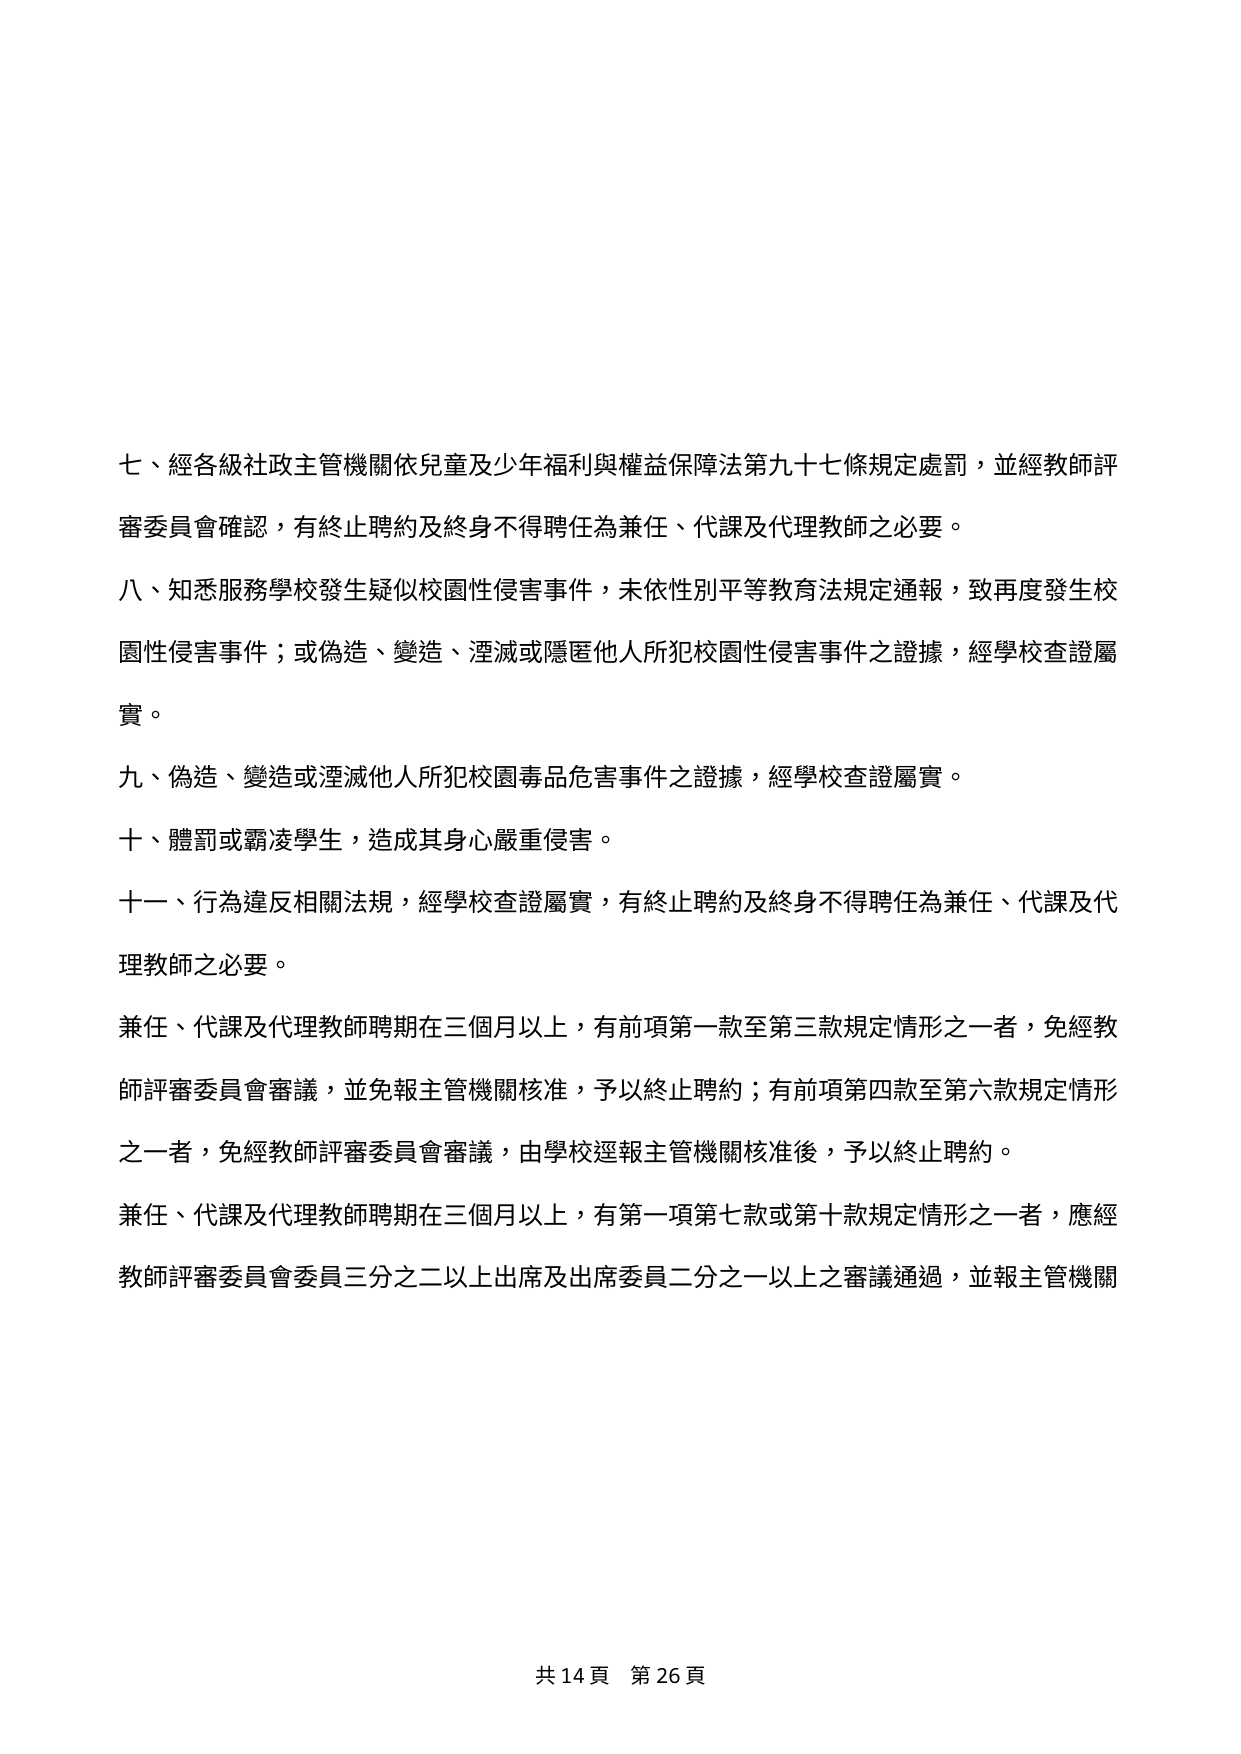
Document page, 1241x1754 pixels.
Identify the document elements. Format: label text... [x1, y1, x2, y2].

text 十一、行為違反相關法規，經學校查證屬實，有終止聘約及終身不得聘任為兼任、代課及代理教師之必要。 [118, 859, 1122, 984]
text 十、體罰或霸凌學生，造成其身心嚴重侵害。 [118, 797, 1122, 859]
text 七、經各級社政主管機關依兒童及少年福利與權益保障法第九十七條規定處罰，並經教師評審委員會確認，有終止聘約及終身不得聘任為兼任、代課及代理教師之必要。 [118, 422, 1122, 547]
text 九、偽造、變造或湮滅他人所犯校園毒品危害事件之證據，經學校查證屬實。 [118, 734, 1122, 797]
text 兼任、代課及代理教師聘期在三個月以上，有前項第一款至第三款規定情形之一者，免經教師評審委員會審議，並免報主管機關核准，予以終止聘約；有前項第四款至第六款規定情形之一者，免經教師評審委員會審議，由學校逕報主管機關核准後，予以終止聘約。 [118, 984, 1122, 1172]
text 八、知悉服務學校發生疑似校園性侵害事件，未依性別平等教育法規定通報，致再度發生校園性侵害事件；或偽造、變造、湮滅或隱匿他人所犯校園性侵害事件之證據，經學校查證屬實。 [118, 547, 1122, 734]
text 兼任、代課及代理教師聘期在三個月以上，有第一項第七款或第十款規定情形之一者，應經教師評審委員會委員三分之二以上出席及出席委員二分之一以上之審議通過，並報主管機關 [118, 1172, 1122, 1297]
